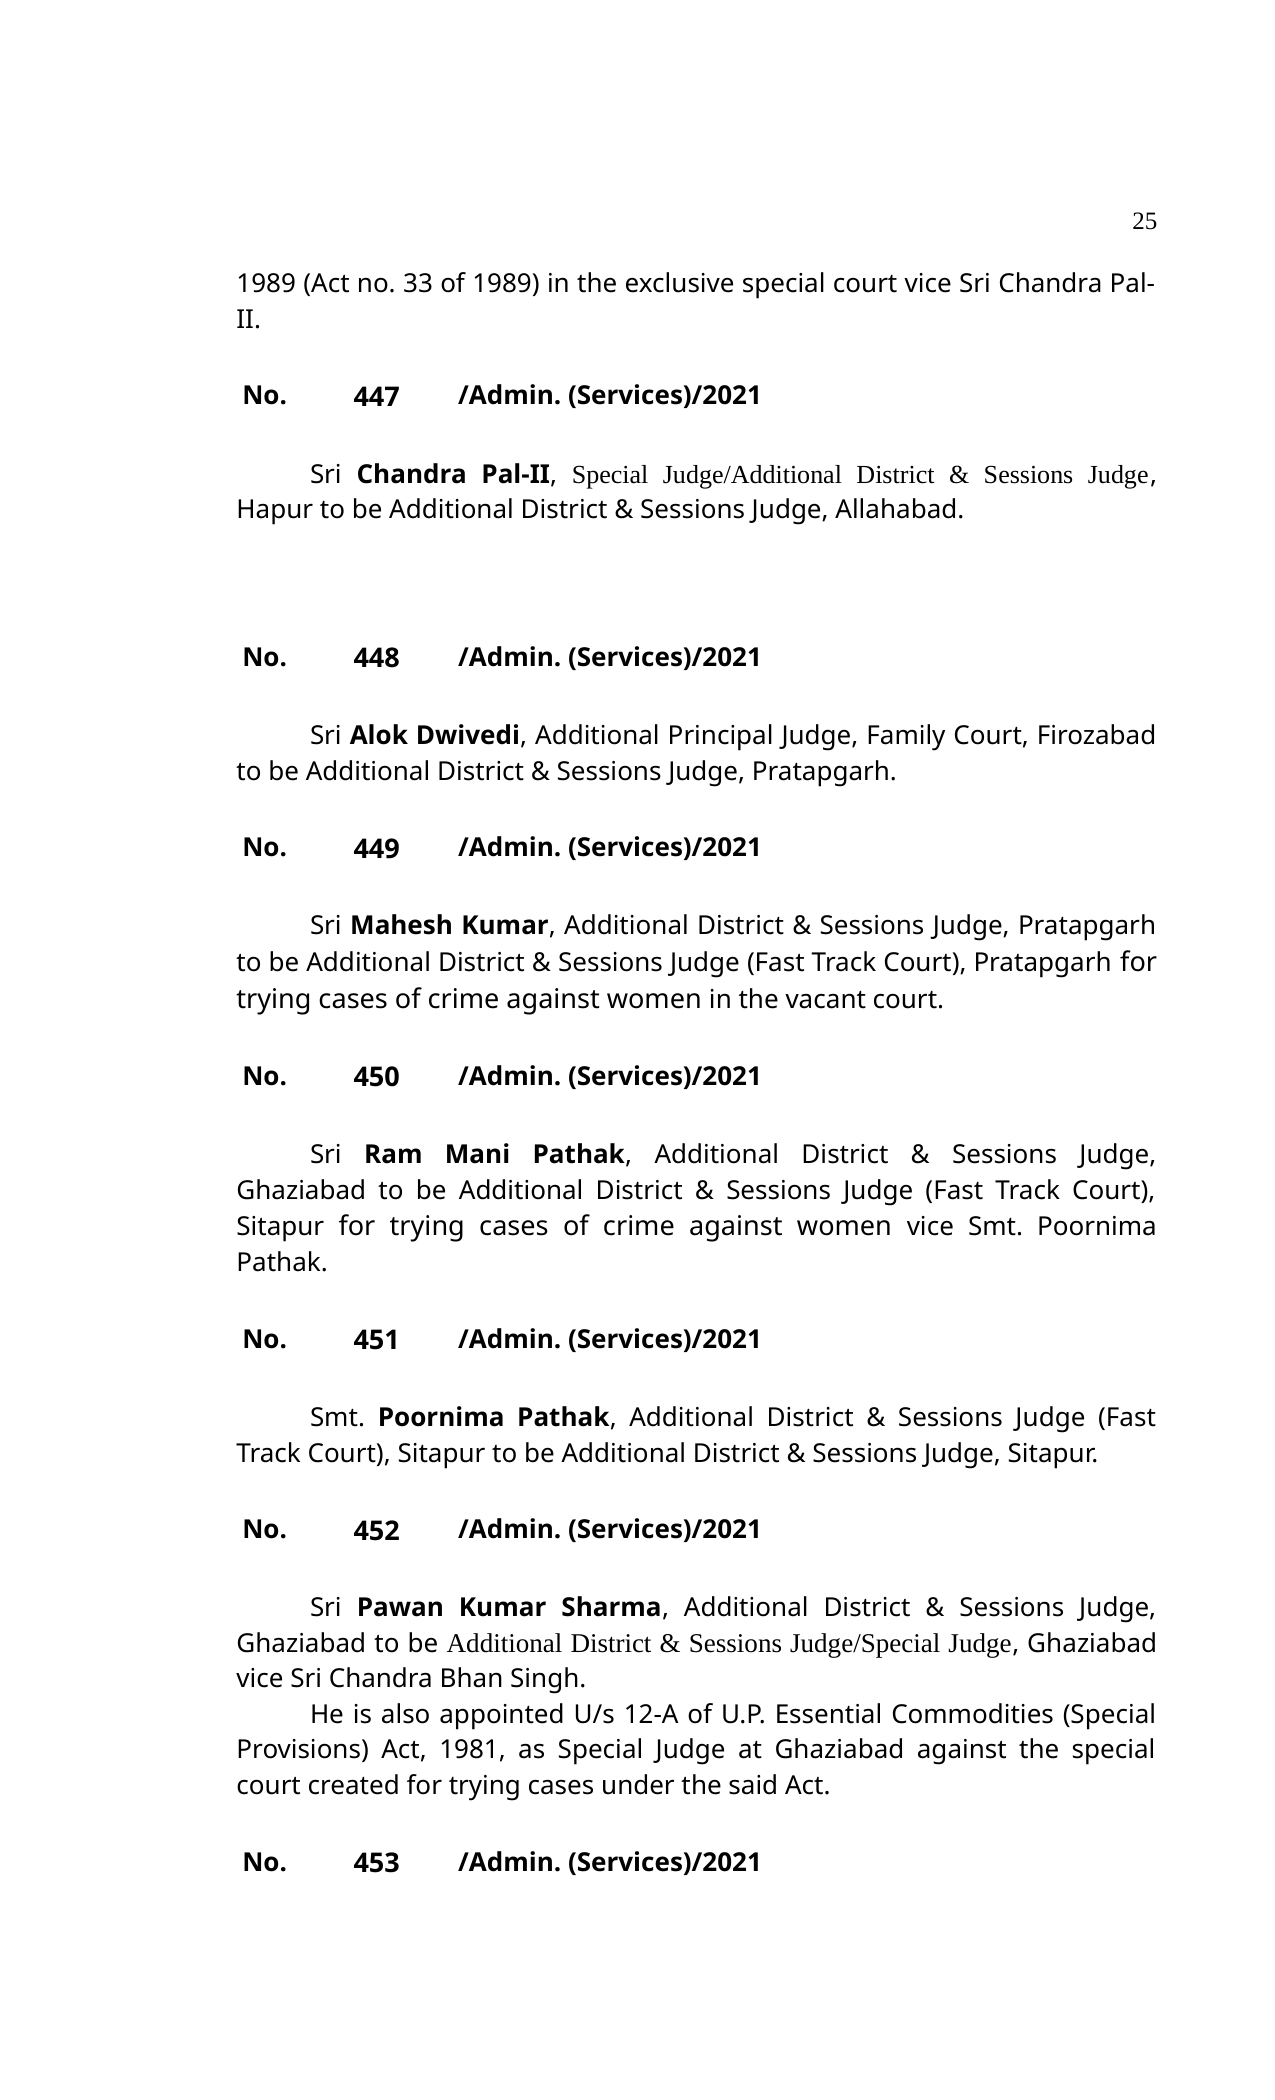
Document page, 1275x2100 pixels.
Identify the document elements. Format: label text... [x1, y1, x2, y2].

text Sri Pawan Kumar Sharma, Additional District & Sessions Judge, Ghaziabad to be Additional District & Sessions Judge/Special Judge, Ghaziabad vice Sri Chandra Bhan Singh. [236, 1589, 1157, 1696]
table_header No. [236, 633, 310, 681]
table_header [310, 823, 452, 872]
table_header No. [236, 1505, 310, 1553]
table_header /Admin. (Services)/2021 [452, 371, 811, 420]
table_header No. [236, 823, 310, 872]
text Sri Chandra Pal-II, Special Judge/Additional District & Sessions Judge, Hapur to be Additional District & Sessions Judge, Allahabad. [236, 455, 1157, 526]
table_header No. [236, 1315, 310, 1363]
text Sri Ram Mani Pathak, Additional District & Sessions Judge, Ghaziabad to be Additional District & Sessions Judge (Fast Track Court), Sitapur for trying cases of crime against women vice Smt. Poornima Pathak. [236, 1136, 1157, 1279]
text He is also appointed U/s 12-A of U.P. Essential Commodities (Special Provisions) Act, 1981, as Special Judge at Ghaziabad against the special court created for trying cases under the said Act. [236, 1696, 1157, 1802]
text Sri Alok Dwivedi, Additional Principal Judge, Family Court, Firozabad to be Additional District & Sessions Judge, Pratapgarh. [236, 717, 1157, 788]
table_header /Admin. (Services)/2021 [452, 1315, 811, 1363]
table_header /Admin. (Services)/2021 [452, 823, 811, 872]
table_header No. [236, 1838, 310, 1886]
table_header /Admin. (Services)/2021 [452, 1052, 811, 1100]
table_header [310, 371, 452, 420]
text 1989 (Act no. 33 of 1989) in the exclusive special court vice Sri Chandra Pal-II. [236, 265, 1157, 336]
table_header [310, 633, 452, 681]
table_header No. [236, 371, 310, 420]
table_header /Admin. (Services)/2021 [452, 1505, 811, 1553]
text Smt. Poornima Pathak, Additional District & Sessions Judge (Fast Track Court), Sitapur to be Additional District & Sessions Judge, Sitapur. [236, 1399, 1157, 1470]
table_header [310, 1052, 452, 1100]
table_header /Admin. (Services)/2021 [452, 1838, 811, 1886]
table_header /Admin. (Services)/2021 [452, 633, 811, 681]
text Sri Mahesh Kumar, Additional District & Sessions Judge, Pratapgarh to be Additional District & Sessions Judge (Fast Track Court), Pratapgarh for trying cases of crime against women in the vacant court. [236, 907, 1157, 1016]
table_header No. [236, 1052, 310, 1100]
table_header [310, 1315, 452, 1363]
table_header [310, 1838, 452, 1886]
table_header [310, 1505, 452, 1553]
